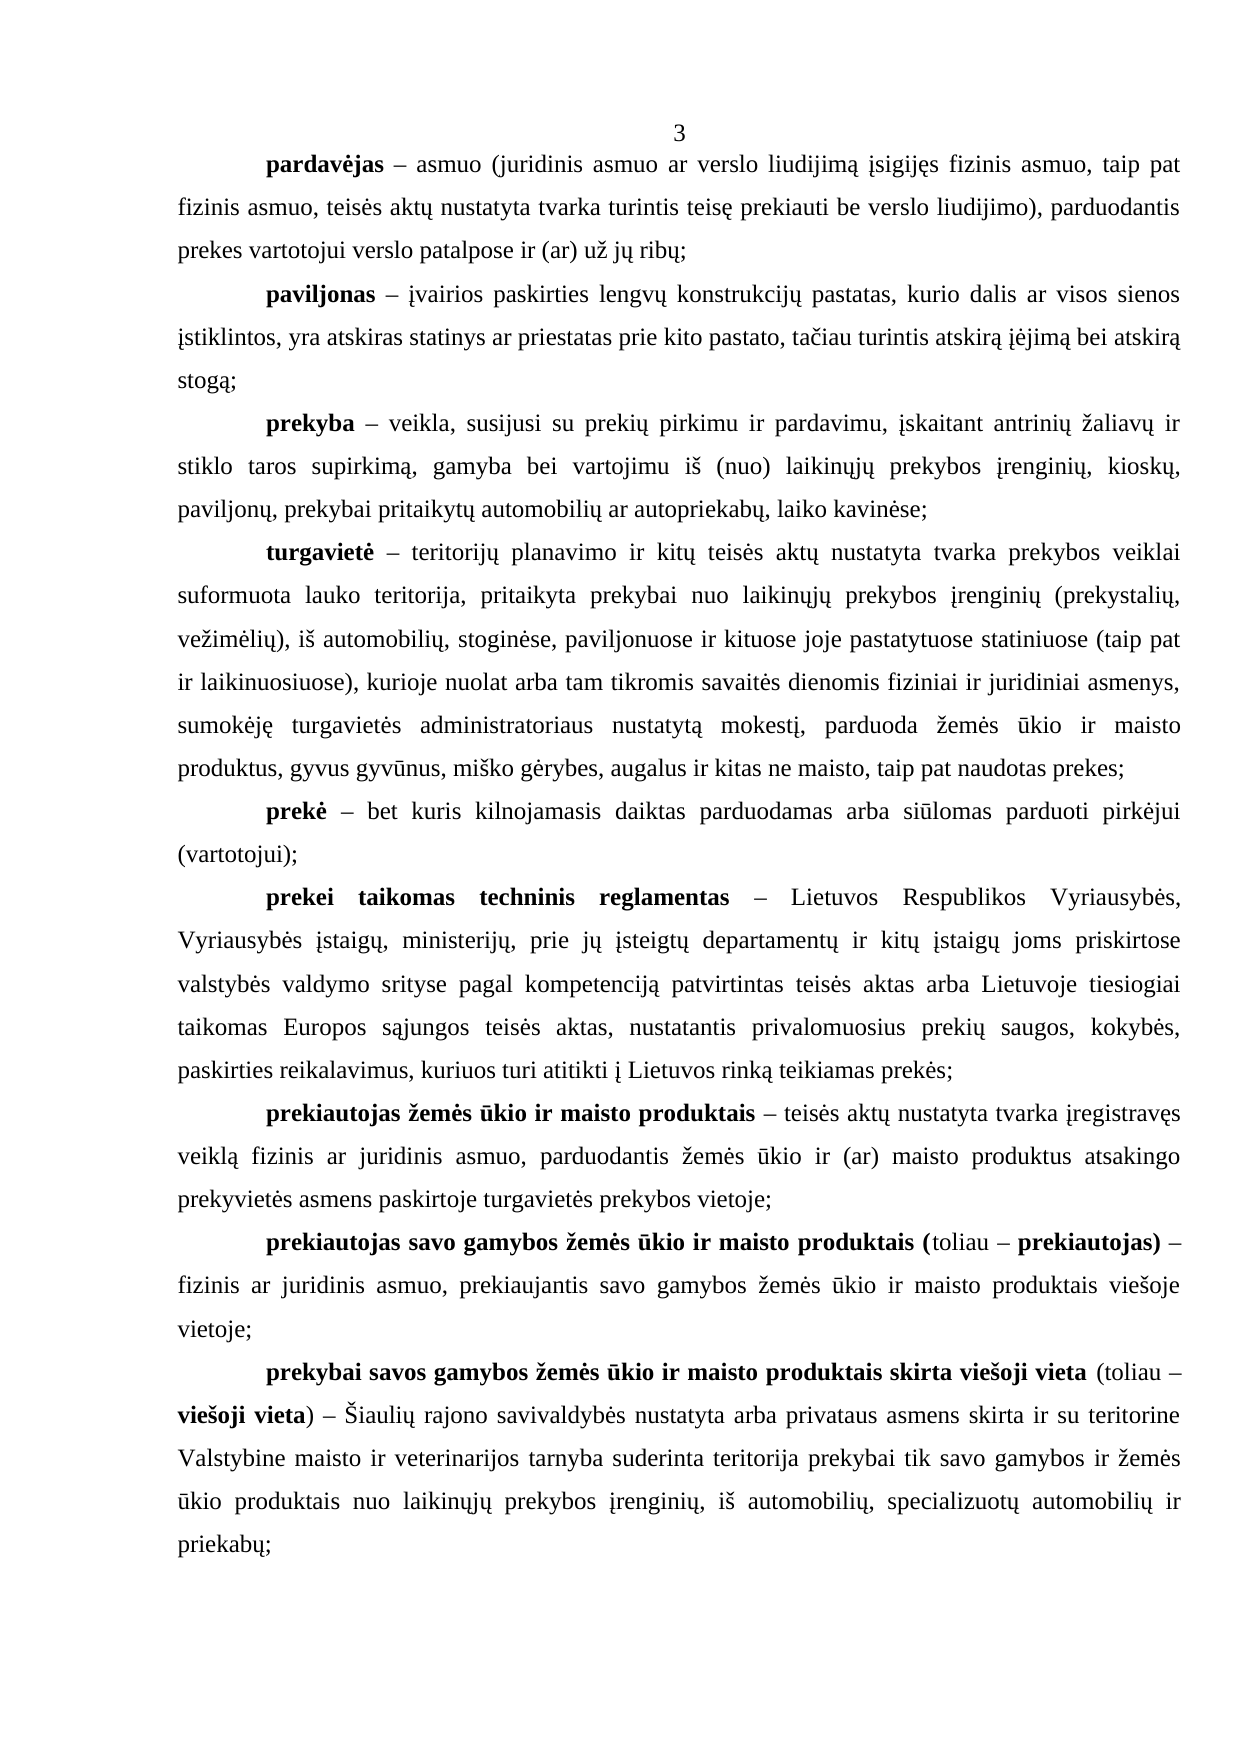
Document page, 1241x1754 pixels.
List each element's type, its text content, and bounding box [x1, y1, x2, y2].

text prekybai savos gamybos žemės ūkio ir maisto produktais skirta viešoji vieta (toliau – viešoji vieta) – Šiaulių rajono savivaldybės nustatyta arba privataus asmens skirta ir su teritorine Valstybine maisto ir veterinarijos tarnyba suderinta teritorija prekybai tik savo gamybos ir žemės ūkio produktais nuo laikinųjų prekybos įrenginių, iš automobilių, specializuotų automobilių ir priekabų; [177, 1357, 1181, 1558]
text pardavėjas – asmuo (juridinis asmuo ar verslo liudijimą įsigijęs fizinis asmuo, taip pat fizinis asmuo, teisės aktų nustatyta tvarka turintis teisę prekiauti be verslo liudijimo), parduodantis prekes vartotojui verslo patalpose ir (ar) už jų ribų; [177, 149, 1181, 264]
text prekiautojas žemės ūkio ir maisto produktais – teisės aktų nustatyta tvarka įregistravęs veiklą fizinis ar juridinis asmuo, parduodantis žemės ūkio ir (ar) maisto produktus atsakingo prekyvietės asmens paskirtoje turgavietės prekybos vietoje; [177, 1098, 1181, 1213]
text prekei taikomas techninis reglamentas – Lietuvos Respublikos Vyriausybės, Vyriausybės įstaigų, ministerijų, prie jų įsteigtų departamentų ir kitų įstaigų joms priskirtose valstybės valdymo srityse pagal kompetenciją patvirtintas teisės aktas arba Lietuvoje tiesiogiai taikomas Europos sąjungos teisės aktas, nustatantis privalomuosius prekių saugos, kokybės, paskirties reikalavimus, kuriuos turi atitikti į Lietuvos rinką teikiamas prekės; [177, 882, 1181, 1084]
text paviljonas – įvairios paskirties lengvų konstrukcijų pastatas, kurio dalis ar visos sienos įstiklintos, yra atskiras statinys ar priestatas prie kito pastato, tačiau turintis atskirą įėjimą bei atskirą stogą; [177, 279, 1181, 394]
text prekyba – veikla, susijusi su prekių pirkimu ir pardavimu, įskaitant antrinių žaliavų ir stiklo taros supirkimą, gamyba bei vartojimu iš (nuo) laikinųjų prekybos įrenginių, kioskų, paviljonų, prekybai pritaikytų automobilių ar autopriekabų, laiko kavinėse; [177, 408, 1181, 523]
text prekė – bet kuris kilnojamasis daiktas parduodamas arba siūlomas parduoti pirkėjui (vartotojui); [177, 796, 1181, 868]
text turgavietė – teritorijų planavimo ir kitų teisės aktų nustatyta tvarka prekybos veiklai suformuota lauko teritorija, pritaikyta prekybai nuo laikinųjų prekybos įrenginių (prekystalių, vežimėlių), iš automobilių, stoginėse, paviljonuose ir kituose joje pastatytuose statiniuose (taip pat ir laikinuosiuose), kurioje nuolat arba tam tikromis savaitės dienomis fiziniai ir juridiniai asmenys, sumokėję turgavietės administratoriaus nustatytą mokestį, parduoda žemės ūkio ir maisto produktus, gyvus gyvūnus, miško gėrybes, augalus ir kitas ne maisto, taip pat naudotas prekes; [177, 537, 1181, 782]
text prekiautojas savo gamybos žemės ūkio ir maisto produktais (toliau – prekiautojas) – fizinis ar juridinis asmuo, prekiaujantis savo gamybos žemės ūkio ir maisto produktais viešoje vietoje; [177, 1227, 1181, 1342]
